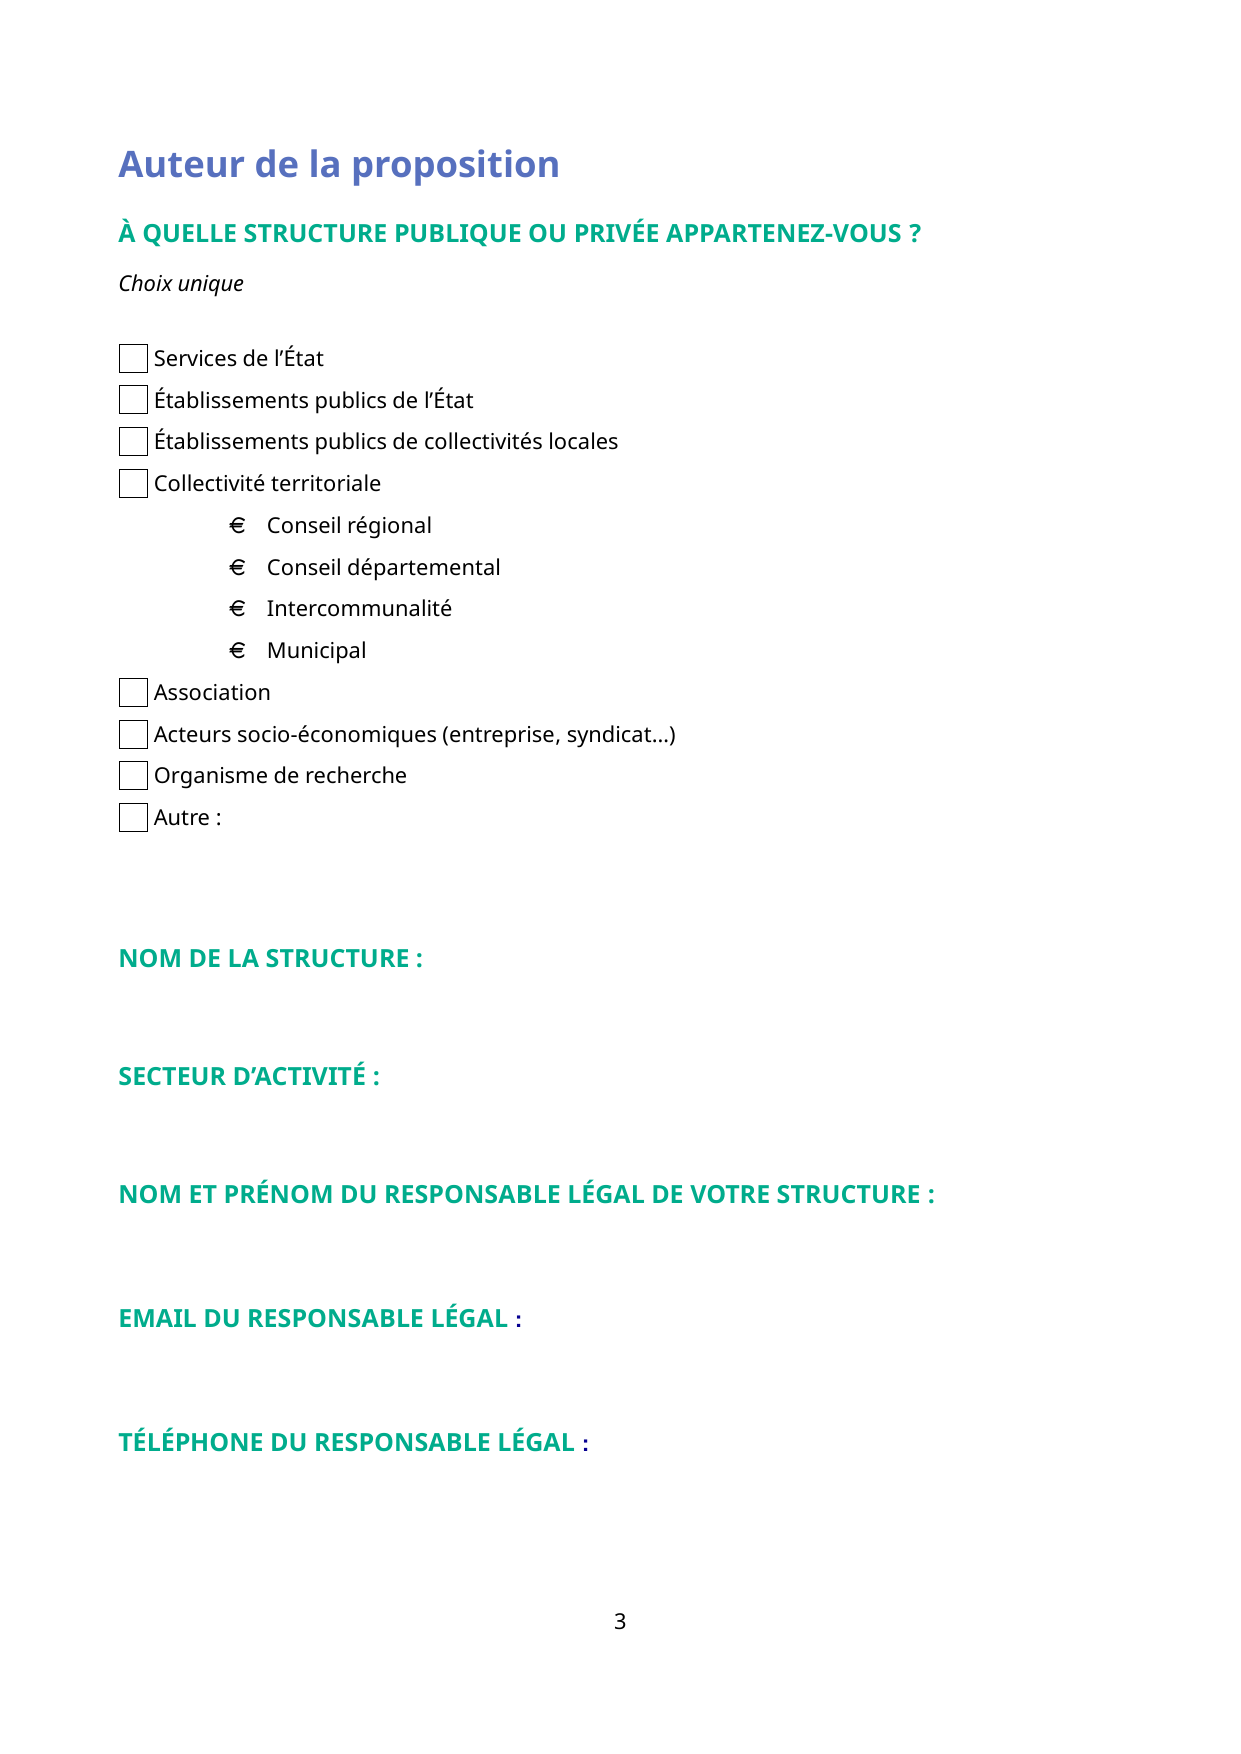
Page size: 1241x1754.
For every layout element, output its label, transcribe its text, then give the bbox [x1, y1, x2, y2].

subtitle Auteur de la proposition [118, 139, 1122, 188]
list Conseil régional [229, 510, 1122, 540]
table_header [108, 1472, 1141, 1502]
subtitle Secteur d’activité : [118, 1032, 1122, 1093]
text Autre : [118, 802, 1122, 832]
text Établissements publics de l’État [118, 384, 1122, 414]
table_header [108, 1224, 1141, 1253]
list Conseil départemental [229, 552, 1122, 582]
text Organisme de recherche [118, 760, 1122, 790]
subtitle Email du responsable légal : [118, 1301, 1122, 1335]
table_header [108, 987, 1141, 1017]
table_header [108, 1348, 1141, 1378]
list Municipal [229, 635, 1122, 665]
list Intercommunalité [229, 593, 1122, 623]
subtitle Nom de la structure : [118, 941, 1122, 975]
subtitle à quelle structure publique ou privée appartenez-vous ? [118, 216, 1122, 249]
table_header [108, 1105, 1141, 1135]
text Acteurs socio-économiques (entreprise, syndicat…) [118, 719, 1122, 749]
text Établissements publics de collectivités locales [118, 426, 1122, 456]
subtitle Téléphone du responsable légal : [118, 1425, 1122, 1459]
text Choix unique [118, 268, 1122, 298]
text Collectivité territoriale [118, 468, 1122, 498]
text Services de l’État [118, 343, 1122, 373]
subtitle Nom et prénom du responsable légal de votre structure : [118, 1150, 1122, 1211]
text Association [118, 677, 1122, 707]
